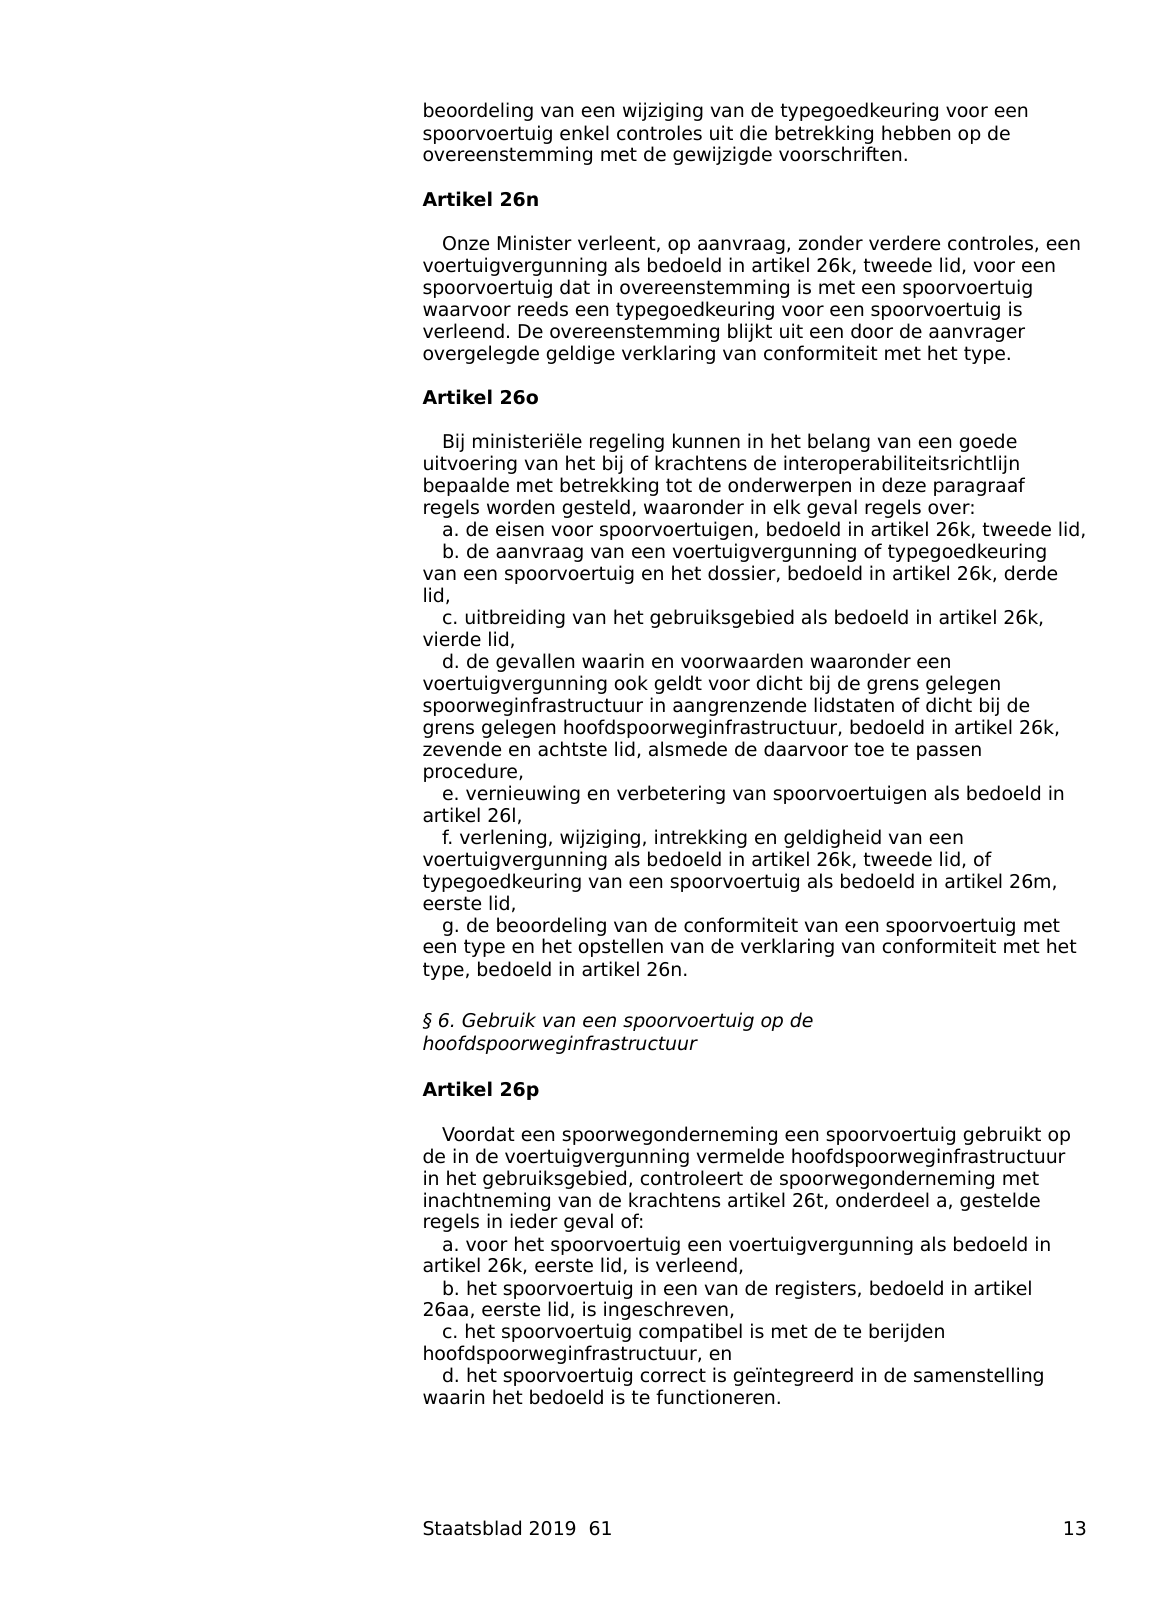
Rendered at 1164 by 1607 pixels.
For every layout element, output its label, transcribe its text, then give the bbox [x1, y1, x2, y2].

subtitle Artikel 26n [422, 188, 1087, 211]
text f. verlening, wijziging, intrekking en geldigheid van een voertuigvergunning als bedoeld in artikel 26k, tweede lid, of typegoedkeuring van een spoorvoertuig als bedoeld in artikel 26m, eerste lid, [422, 827, 1087, 914]
subtitle Artikel 26p [422, 1079, 1087, 1101]
text c. het spoorvoertuig compatibel is met de te berijden hoofdspoorweginfrastructuur, en [422, 1321, 1087, 1365]
text d. de gevallen waarin en voorwaarden waaronder een voertuigvergunning ook geldt voor dicht bij de grens gelegen spoorweginfrastructuur in aangrenzende lidstaten of dicht bij de grens gelegen hoofdspoorweginfrastructuur, bedoeld in artikel 26k, zevende en achtste lid, alsmede de daarvoor toe te passen procedure, [422, 651, 1087, 783]
text b. de aanvraag van een voertuigvergunning of typegoedkeuring van een spoorvoertuig en het dossier, bedoeld in artikel 26k, derde lid, [422, 541, 1087, 607]
text beoordeling van een wijziging van de typegoedkeuring voor een spoorvoertuig enkel controles uit die betrekking hebben op de overeenstemming met de gewijzigde voorschriften. [422, 100, 1087, 166]
text Voordat een spoorwegonderneming een spoorvoertuig gebruikt op de in de voertuigvergunning vermelde hoofdspoorweginfrastructuur in het gebruiksgebied, controleert de spoorwegonderneming met inachtneming van de krachtens artikel 26t, onderdeel a, gestelde regels in ieder geval of: [422, 1123, 1087, 1233]
subtitle Artikel 26o [422, 387, 1087, 409]
text a. voor het spoorvoertuig een voertuigvergunning als bedoeld in artikel 26k, eerste lid, is verleend, [422, 1233, 1087, 1277]
subtitle § 6. Gebruik van een spoorvoertuig op de hoofdspoorweginfrastructuur [422, 1010, 1087, 1054]
text a. de eisen voor spoorvoertuigen, bedoeld in artikel 26k, tweede lid, [422, 519, 1087, 541]
text Bij ministeriële regeling kunnen in het belang van een goede uitvoering van het bij of krachtens de interoperabiliteitsrichtlijn bepaalde met betrekking tot de onderwerpen in deze paragraaf regels worden gesteld, waaronder in elk geval regels over: [422, 431, 1087, 519]
text g. de beoordeling van de conformiteit van een spoorvoertuig met een type en het opstellen van de verklaring van conformiteit met het type, bedoeld in artikel 26n. [422, 914, 1087, 980]
text Onze Minister verleent, op aanvraag, zonder verdere controles, een voertuigvergunning als bedoeld in artikel 26k, tweede lid, voor een spoorvoertuig dat in overeenstemming is met een spoorvoertuig waarvoor reeds een typegoedkeuring voor een spoorvoertuig is verleend. De overeenstemming blijkt uit een door de aanvrager overgelegde geldige verklaring van conformiteit met het type. [422, 233, 1087, 364]
text c. uitbreiding van het gebruiksgebied als bedoeld in artikel 26k, vierde lid, [422, 607, 1087, 651]
text d. het spoorvoertuig correct is geïntegreerd in de samenstelling waarin het bedoeld is te functioneren. [422, 1365, 1087, 1409]
text e. vernieuwing en verbetering van spoorvoertuigen als bedoeld in artikel 26l, [422, 783, 1087, 827]
text b. het spoorvoertuig in een van de registers, bedoeld in artikel 26aa, eerste lid, is ingeschreven, [422, 1277, 1087, 1321]
